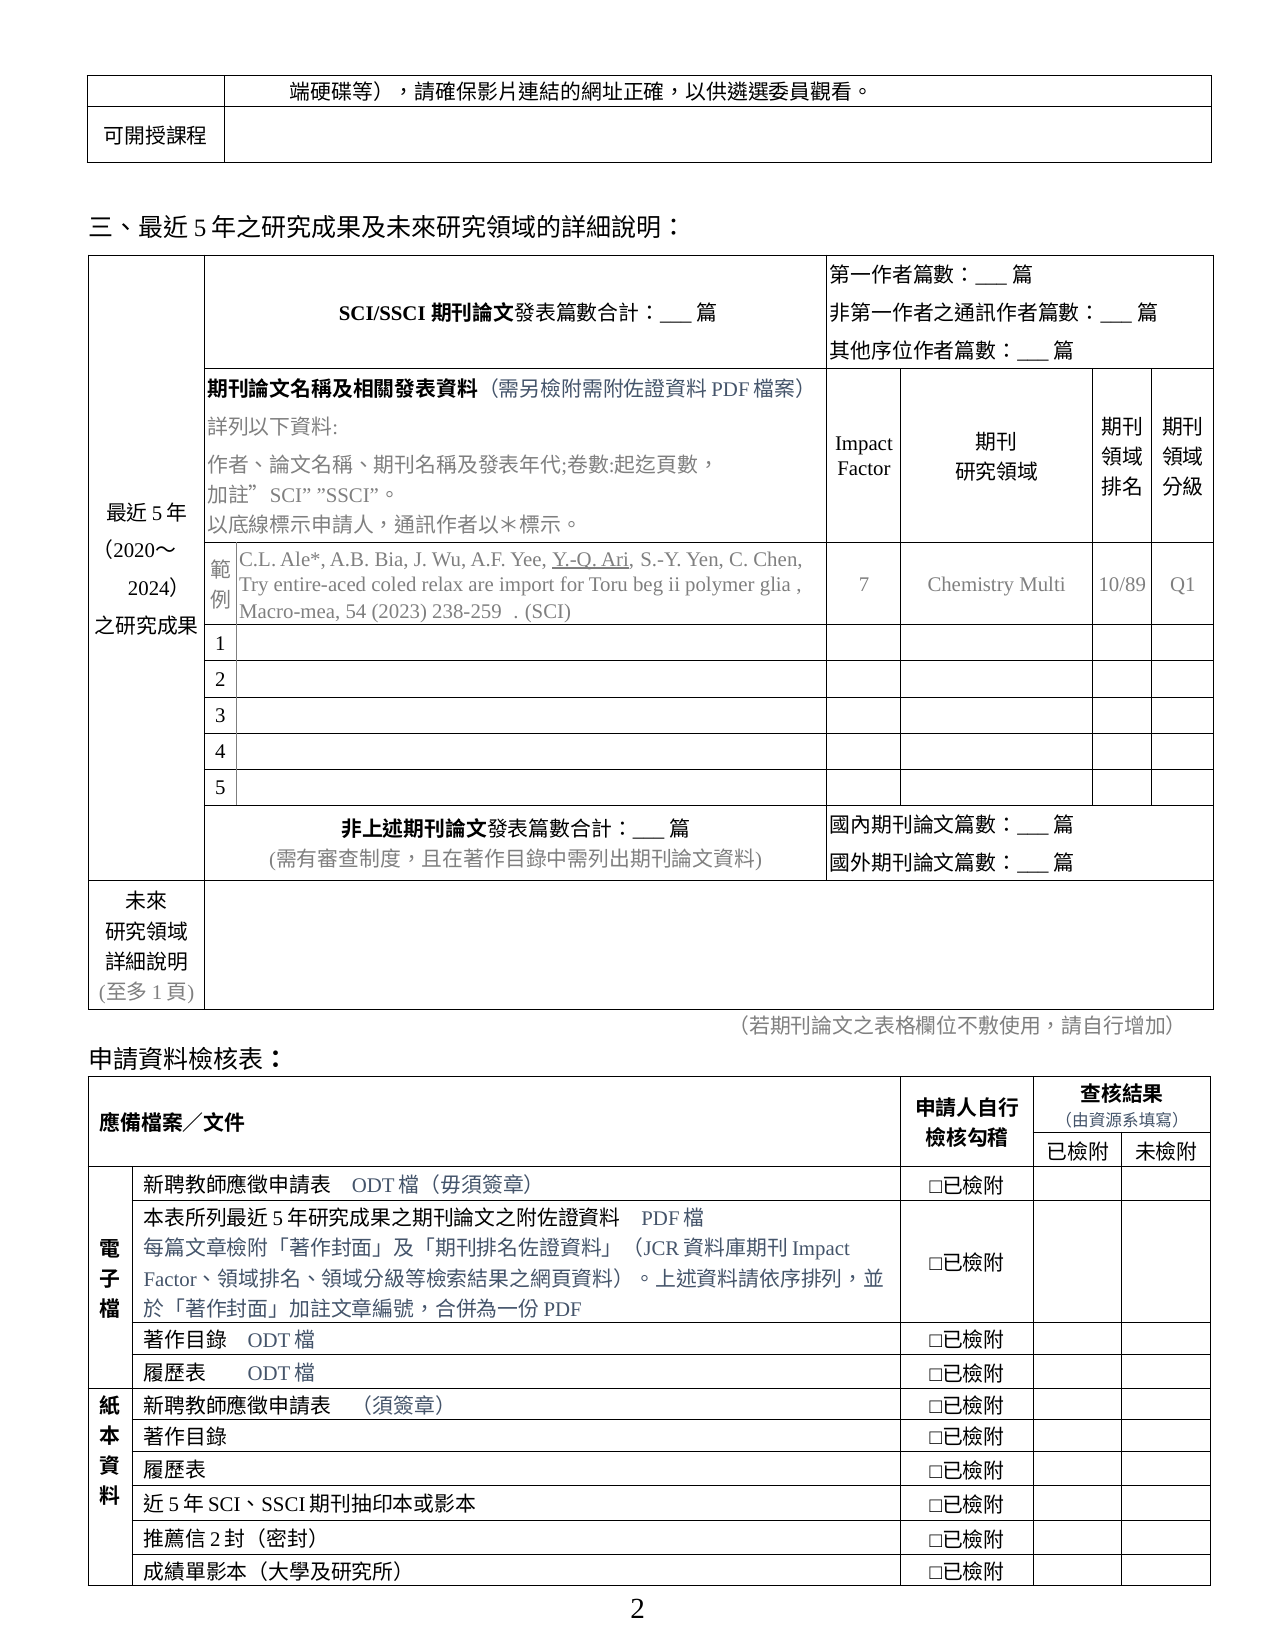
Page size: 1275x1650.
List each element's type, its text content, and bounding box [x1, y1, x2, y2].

table_cell 範例 [205, 543, 236, 624]
table_cell [1034, 1201, 1121, 1322]
table_cell [1122, 1323, 1210, 1354]
table_cell 可開授課程 [88, 107, 224, 162]
table_cell □已檢附 [901, 1323, 1033, 1354]
table_cell [1093, 661, 1151, 696]
table_cell □已檢附 [901, 1521, 1033, 1554]
table_cell 5 [205, 770, 236, 804]
table_cell 1 [205, 625, 236, 660]
table_cell [1034, 1167, 1121, 1200]
table_cell 2 [205, 661, 236, 696]
table_cell [1122, 1521, 1210, 1554]
table_cell [1034, 1355, 1121, 1388]
table_header 第一作者篇數：___ 篇 非第一作者之通訊作者篇數：___ 篇 其他序位作者篇數：___ 篇 [827, 256, 1213, 368]
table_cell Chemistry Multi [901, 543, 1092, 624]
table_cell 近5年SCI、SSCI期刊抽印本或影本 [133, 1486, 900, 1519]
table_cell [1034, 1389, 1121, 1419]
table_cell [827, 661, 900, 696]
table_cell [1093, 625, 1151, 660]
table_cell 推薦信2封（密封） [133, 1521, 900, 1554]
table_cell 4 [205, 734, 236, 768]
table_cell 7 [827, 543, 900, 624]
table_cell 未來 研究領域 詳細說明 (至多1頁) [89, 881, 204, 1009]
table_cell 端硬碟等），請確保影片連結的網址正確，以供遴選委員觀看。 [225, 76, 1211, 106]
table_cell [205, 881, 1213, 1009]
table_cell [827, 734, 900, 768]
table_cell □已檢附 [901, 1389, 1033, 1419]
text 三、最近5年之研究成果及未來研究領域的詳細說明： [89, 215, 1186, 242]
table_cell [1152, 625, 1213, 660]
table_cell [1093, 734, 1151, 768]
table_cell [1034, 1486, 1121, 1519]
table_cell [237, 625, 826, 660]
table_cell 未檢附 [1122, 1133, 1210, 1166]
table_cell C.L. Ale*, A.B. Bia, J. Wu, A.F. Yee, Y.-Q. Ari, S.-Y. Yen, C. Chen, Try entire-aced coled relax are import for Toru beg ii polymer glia , Macro-mea, 54 (2023) 238-259 . (SCI) [237, 543, 826, 624]
table_cell [237, 770, 826, 804]
table_cell [88, 76, 224, 106]
table_cell 履歷表 ODT檔 [133, 1355, 900, 1388]
table_cell 著作目錄 ODT檔 [133, 1323, 900, 1354]
table_cell 已檢附 [1034, 1133, 1121, 1166]
table_cell [1122, 1486, 1210, 1519]
table_cell [1034, 1323, 1121, 1354]
table_cell [1152, 734, 1213, 768]
table_cell [1034, 1555, 1121, 1585]
table_cell [827, 625, 900, 660]
table_cell [1034, 1420, 1121, 1451]
table_cell □已檢附 [901, 1355, 1033, 1388]
table_cell [225, 107, 1211, 162]
table_cell [1122, 1355, 1210, 1388]
table_cell [1093, 698, 1151, 732]
table_cell □已檢附 [901, 1201, 1033, 1322]
table_cell □已檢附 [901, 1452, 1033, 1485]
table_cell 履歷表 [133, 1452, 900, 1485]
table_cell [1122, 1420, 1210, 1451]
table_cell [1122, 1389, 1210, 1419]
table_cell [237, 661, 826, 696]
table_header SCI/SSCI 期刊論文發表篇數合計：___ 篇 [205, 256, 826, 368]
table_cell [1034, 1452, 1121, 1485]
table_cell [1093, 770, 1151, 804]
table_header 申請人自行 檢核勾稽 [901, 1077, 1033, 1166]
table_cell [901, 698, 1092, 732]
table_cell Impact Factor [827, 369, 900, 542]
table_cell 期刊領域分級 [1152, 369, 1213, 542]
table_cell □已檢附 [901, 1486, 1033, 1519]
table_cell 著作目錄 [133, 1420, 900, 1451]
table_cell [1122, 1201, 1210, 1322]
table_header 最近5年 （2020～ 2024） 之研究成果 [89, 256, 204, 880]
table_cell 期刊領域排名 [1093, 369, 1151, 542]
table_cell [1152, 661, 1213, 696]
table_cell [1034, 1521, 1121, 1554]
table_cell [827, 698, 900, 732]
table_cell [1122, 1452, 1210, 1485]
text 申請資料檢核表： [89, 1040, 1186, 1076]
table_header 應備檔案／文件 [89, 1077, 900, 1166]
table_cell Q1 [1152, 543, 1213, 624]
table_cell 成績單影本（大學及研究所） [133, 1555, 900, 1585]
text （若期刊論文之表格欄位不敷使用，請自行增加） [314, 1010, 1186, 1040]
table_cell 新聘教師應徵申請表 （須簽章） [133, 1389, 900, 1419]
table_cell [827, 770, 900, 804]
table_cell 國內期刊論文篇數：___ 篇 國外期刊論文篇數：___ 篇 [827, 806, 1213, 880]
table_cell [901, 770, 1092, 804]
table_cell 紙本資料 [89, 1389, 132, 1585]
table_cell [1152, 698, 1213, 732]
table_cell [237, 734, 826, 768]
table_cell 非上述期刊論文發表篇數合計：___ 篇 (需有審查制度，且在著作目錄中需列出期刊論文資料) [205, 806, 826, 880]
table_cell 期刊論文名稱及相關發表資料（需另檢附需附佐證資料PDF檔案） 詳列以下資料: 作者、論文名稱、期刊名稱及發表年代;卷數:起迄頁數， 加註”SCI” ”SSCI”。 以底線標示申請人，通訊作者以＊標示。 [205, 369, 826, 542]
table_cell [901, 661, 1092, 696]
table_cell □已檢附 [901, 1167, 1033, 1200]
table_cell 電子檔 [89, 1167, 132, 1388]
table_cell 本表所列最近5年研究成果之期刊論文之附佐證資料 PDF檔 每篇文章檢附「著作封面」及「期刊排名佐證資料」（JCR資料庫期刊Impact Factor、領域排名、領域分級等檢索結果之網頁資料）。上述資料請依序排列，並於「著作封面」加註文章編號，合併為一份PDF [133, 1201, 900, 1322]
table_cell [901, 734, 1092, 768]
table_cell □已檢附 [901, 1420, 1033, 1451]
table_cell 3 [205, 698, 236, 732]
table_cell 10/89 [1093, 543, 1151, 624]
table_cell [1122, 1167, 1210, 1200]
table_cell □已檢附 [901, 1555, 1033, 1585]
table_cell 新聘教師應徵申請表 ODT檔（毋須簽章） [133, 1167, 900, 1200]
table_cell [237, 698, 826, 732]
table_cell [901, 625, 1092, 660]
table_header 查核結果 （由資源系填寫） [1034, 1077, 1210, 1132]
table_cell 期刊 研究領域 [901, 369, 1092, 542]
table_cell [1152, 770, 1213, 804]
table_cell [1122, 1555, 1210, 1585]
